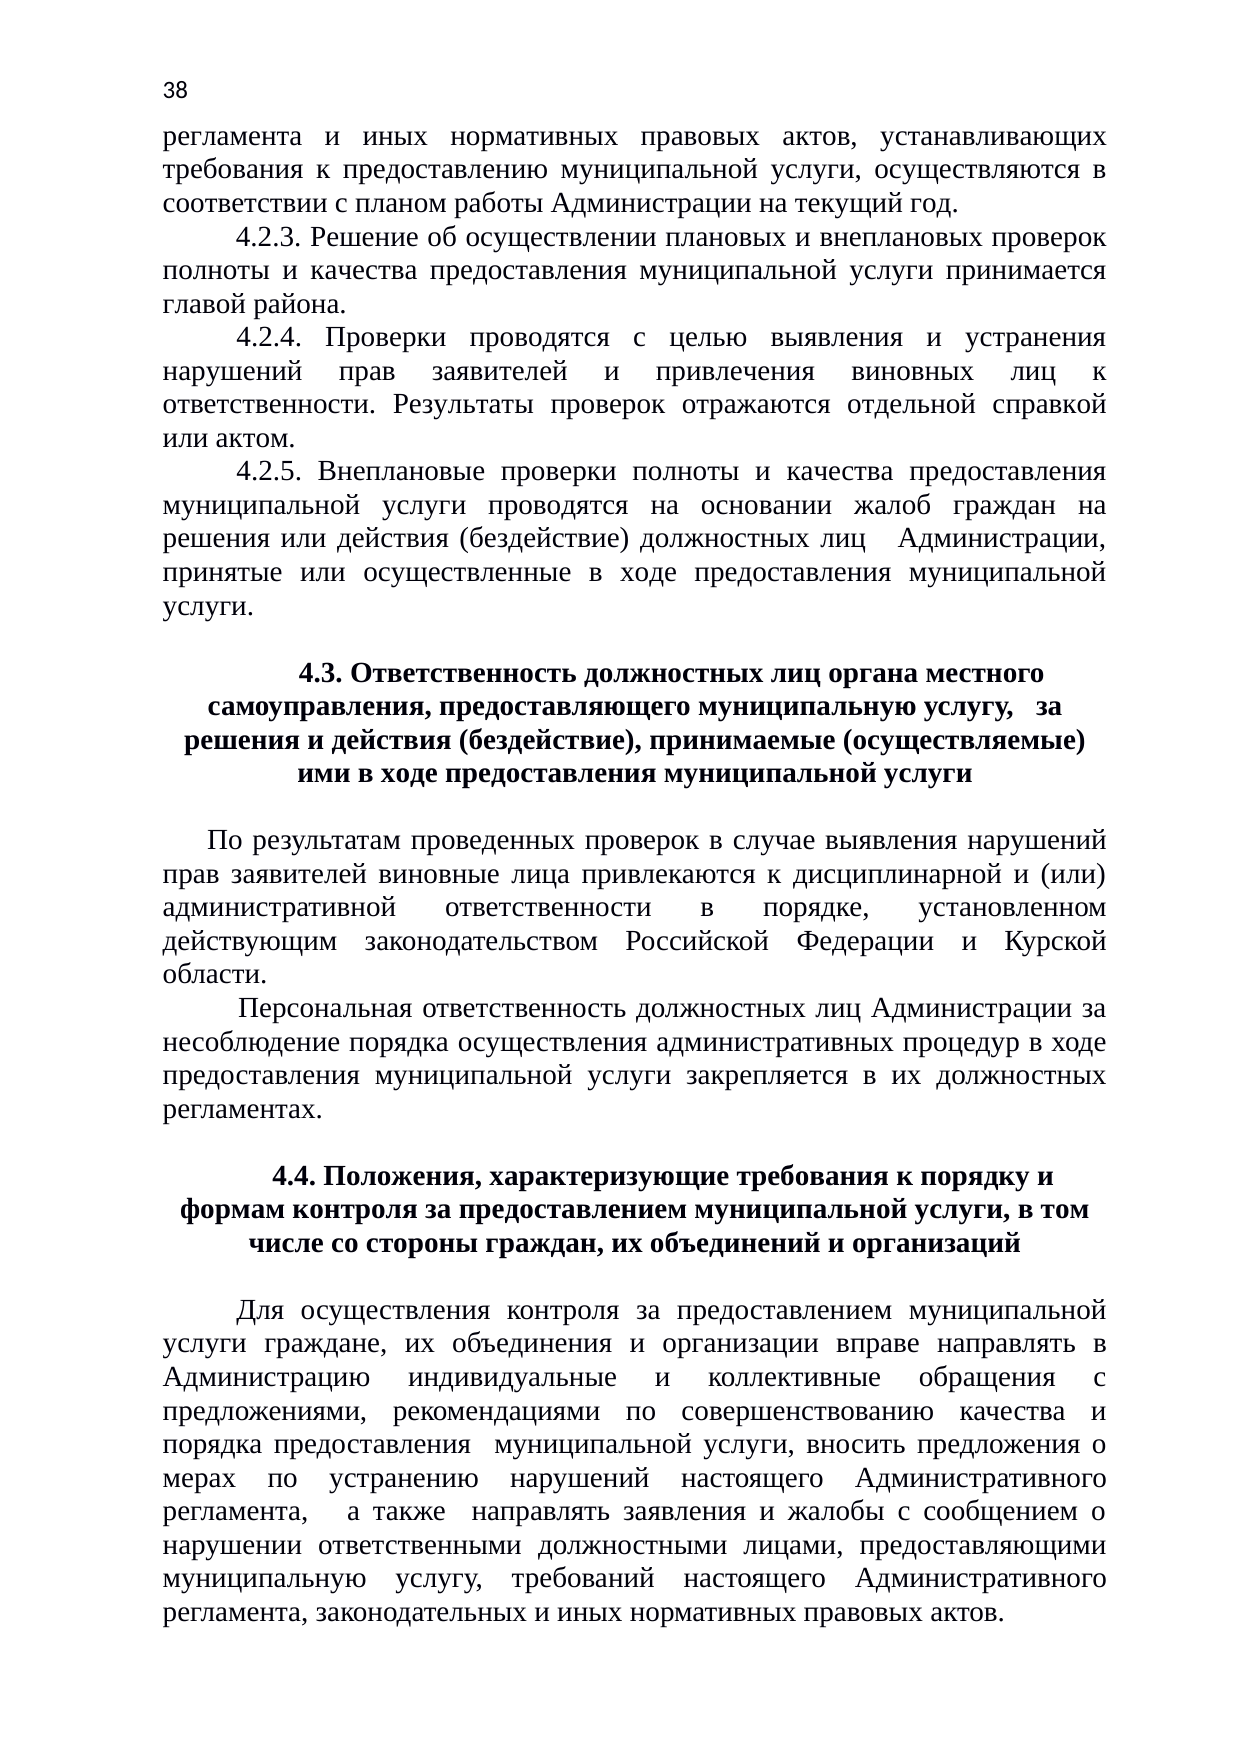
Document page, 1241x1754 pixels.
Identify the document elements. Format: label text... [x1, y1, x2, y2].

text регламента и иных нормативных правовых актов, устанавливающих требования к предоставлению муниципальной услуги, осуществляются в соответствии с планом работы Администрации на текущий год. [162, 118, 1107, 219]
text 4.2.3. Решение об осуществлении плановых и внеплановых проверок полноты и качества предоставления муниципальной услуги принимается главой района. [162, 219, 1107, 319]
text 4.3. Ответственность должностных лиц органа местного самоуправления, предоставляющего муниципальную услугу, за решения и действия (бездействие), принимаемые (осуществляемые) ими в ходе предоставления муниципальной услуги [162, 655, 1107, 789]
text По результатам проведенных проверок в случае выявления нарушений прав заявителей виновные лица привлекаются к дисциплинарной и (или) административной ответственности в порядке, установленном действующим законодательством Российской Федерации и Курской области. [162, 822, 1107, 990]
text 4.2.4. Проверки проводятся с целью выявления и устранения нарушений прав заявителей и привлечения виновных лиц к ответственности. Результаты проверок отражаются отдельной справкой или актом. [162, 319, 1107, 453]
text Для осуществления контроля за предоставлением муниципальной услуги граждане, их объединения и организации вправе направлять в Администрацию индивидуальные и коллективные обращения с предложениями, рекомендациями по совершенствованию качества и порядка предоставления муниципальной услуги, вносить предложения о мерах по устранению нарушений настоящего Административного регламента, а также направлять заявления и жалобы с сообщением о нарушении ответственными должностными лицами, предоставляющими муниципальную услугу, требований настоящего Административного регламента, законодательных и иных нормативных правовых актов. [162, 1292, 1107, 1627]
text 4.2.5. Внеплановые проверки полноты и качества предоставления муниципальной услуги проводятся на основании жалоб граждан на решения или действия (бездействие) должностных лиц Администрации, принятые или осуществленные в ходе предоставления муниципальной услуги. [162, 453, 1107, 621]
text Персональная ответственность должностных лиц Администрации за несоблюдение порядка осуществления административных процедур в ходе предоставления муниципальной услуги закрепляется в их должностных регламентах. [162, 990, 1107, 1124]
text 4.4. Положения, характеризующие требования к порядку и формам контроля за предоставлением муниципальной услуги, в том числе со стороны граждан, их объединений и организаций [162, 1158, 1107, 1258]
